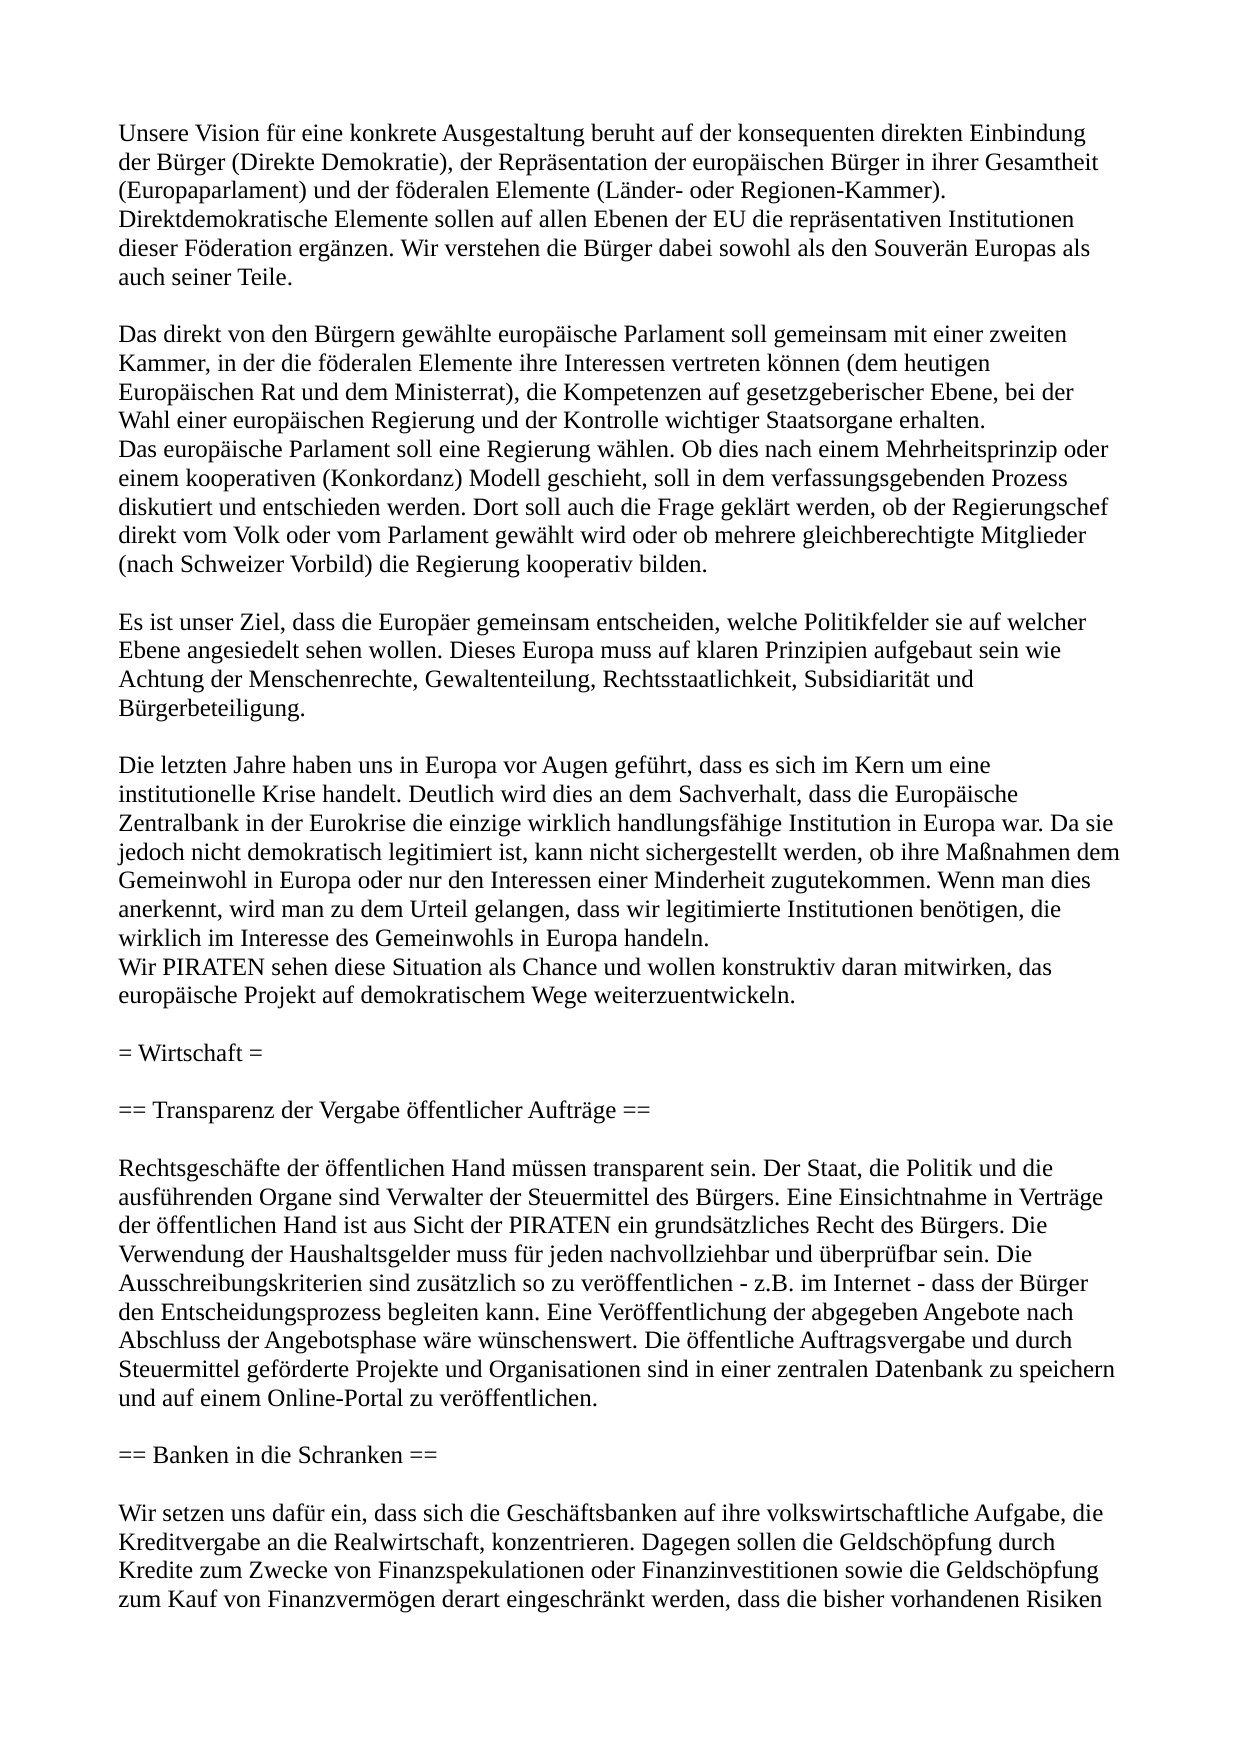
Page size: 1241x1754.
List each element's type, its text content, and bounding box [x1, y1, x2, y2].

text == Banken in die Schranken == [118, 1441, 1122, 1469]
text Es ist unser Ziel, dass die Europäer gemeinsam entscheiden, welche Politikfelder sie auf welcher Ebene angesiedelt sehen wollen. Dieses Europa muss auf klaren Prinzipien aufgebaut sein wie Achtung der Menschenrechte, Gewaltenteilung, Rechtsstaatlichkeit, Subsidiarität und Bürgerbeteiligung. [118, 607, 1122, 722]
text Wir setzen uns dafür ein, dass sich die Geschäftsbanken auf ihre volkswirtschaftliche Aufgabe, die Kreditvergabe an die Realwirtschaft, konzentrieren. Dagegen sollen die Geldschöpfung durch Kredite zum Zwecke von Finanzspekulationen oder Finanzinvestitionen sowie die Geldschöpfung zum Kauf von Finanzvermögen derart eingeschränkt werden, dass die bisher vorhandenen Risiken [118, 1498, 1122, 1613]
text Das direkt von den Bürgern gewählte europäische Parlament soll gemeinsam mit einer zweiten Kammer, in der die föderalen Elemente ihre Interessen vertreten können (dem heutigen Europäischen Rat und dem Ministerrat), die Kompetenzen auf gesetzgeberischer Ebene, bei der Wahl einer europäischen Regierung und der Kontrolle wichtiger Staatsorgane erhalten. [118, 319, 1122, 434]
text Die letzten Jahre haben uns in Europa vor Augen geführt, dass es sich im Kern um eine institutionelle Krise handelt. Deutlich wird dies an dem Sachverhalt, dass die Europäische Zentralbank in der Eurokrise die einzige wirklich handlungsfähige Institution in Europa war. Da sie jedoch nicht demokratisch legitimiert ist, kann nicht sichergestellt werden, ob ihre Maßnahmen dem Gemeinwohl in Europa oder nur den Interessen einer Minderheit zugutekommen. Wenn man dies anerkennt, wird man zu dem Urteil gelangen, dass wir legitimierte Institutionen benötigen, die wirklich im Interesse des Gemeinwohls in Europa handeln. [118, 751, 1122, 952]
text Rechtsgeschäfte der öffentlichen Hand müssen transparent sein. Der Staat, die Politik und die ausführenden Organe sind Verwalter der Steuermittel des Bürgers. Eine Einsichtnahme in Verträge der öffentlichen Hand ist aus Sicht der PIRATEN ein grundsätzliches Recht des Bürgers. Die Verwendung der Haushaltsgelder muss für jeden nachvollziehbar und überprüfbar sein. Die Ausschreibungskriterien sind zusätzlich so zu veröffentlichen - z.B. im Internet - dass der Bürger den Entscheidungsprozess begleiten kann. Eine Veröffentlichung der abgegeben Angebote nach Abschluss der Angebotsphase wäre wünschenswert. Die öffentliche Auftragsvergabe und durch Steuermittel geförderte Projekte und Organisationen sind in einer zentralen Datenbank zu speichern und auf einem Online-Portal zu veröffentlichen. [118, 1153, 1122, 1412]
text == Transparenz der Vergabe öffentlicher Aufträge == [118, 1096, 1122, 1124]
text Das europäische Parlament soll eine Regierung wählen. Ob dies nach einem Mehrheitsprinzip oder einem kooperativen (Konkordanz) Modell geschieht, soll in dem verfassungsgebenden Prozess diskutiert und entschieden werden. Dort soll auch die Frage geklärt werden, ob der Regierungschef direkt vom Volk oder vom Parlament gewählt wird oder ob mehrere gleichberechtigte Mitglieder (nach Schweizer Vorbild) die Regierung kooperativ bilden. [118, 434, 1122, 578]
text Wir PIRATEN sehen diese Situation als Chance und wollen konstruktiv daran mitwirken, das europäische Projekt auf demokratischem Wege weiterzuentwickeln. [118, 952, 1122, 1009]
text Unsere Vision für eine konkrete Ausgestaltung beruht auf der konsequenten direkten Einbindung der Bürger (Direkte Demokratie), der Repräsentation der europäischen Bürger in ihrer Gesamtheit (Europaparlament) und der föderalen Elemente (Länder- oder Regionen-Kammer). Direktdemokratische Elemente sollen auf allen Ebenen der EU die repräsentativen Institutionen dieser Föderation ergänzen. Wir verstehen die Bürger dabei sowohl als den Souverän Europas als auch seiner Teile. [118, 118, 1122, 291]
text = Wirtschaft = [118, 1038, 1122, 1067]
